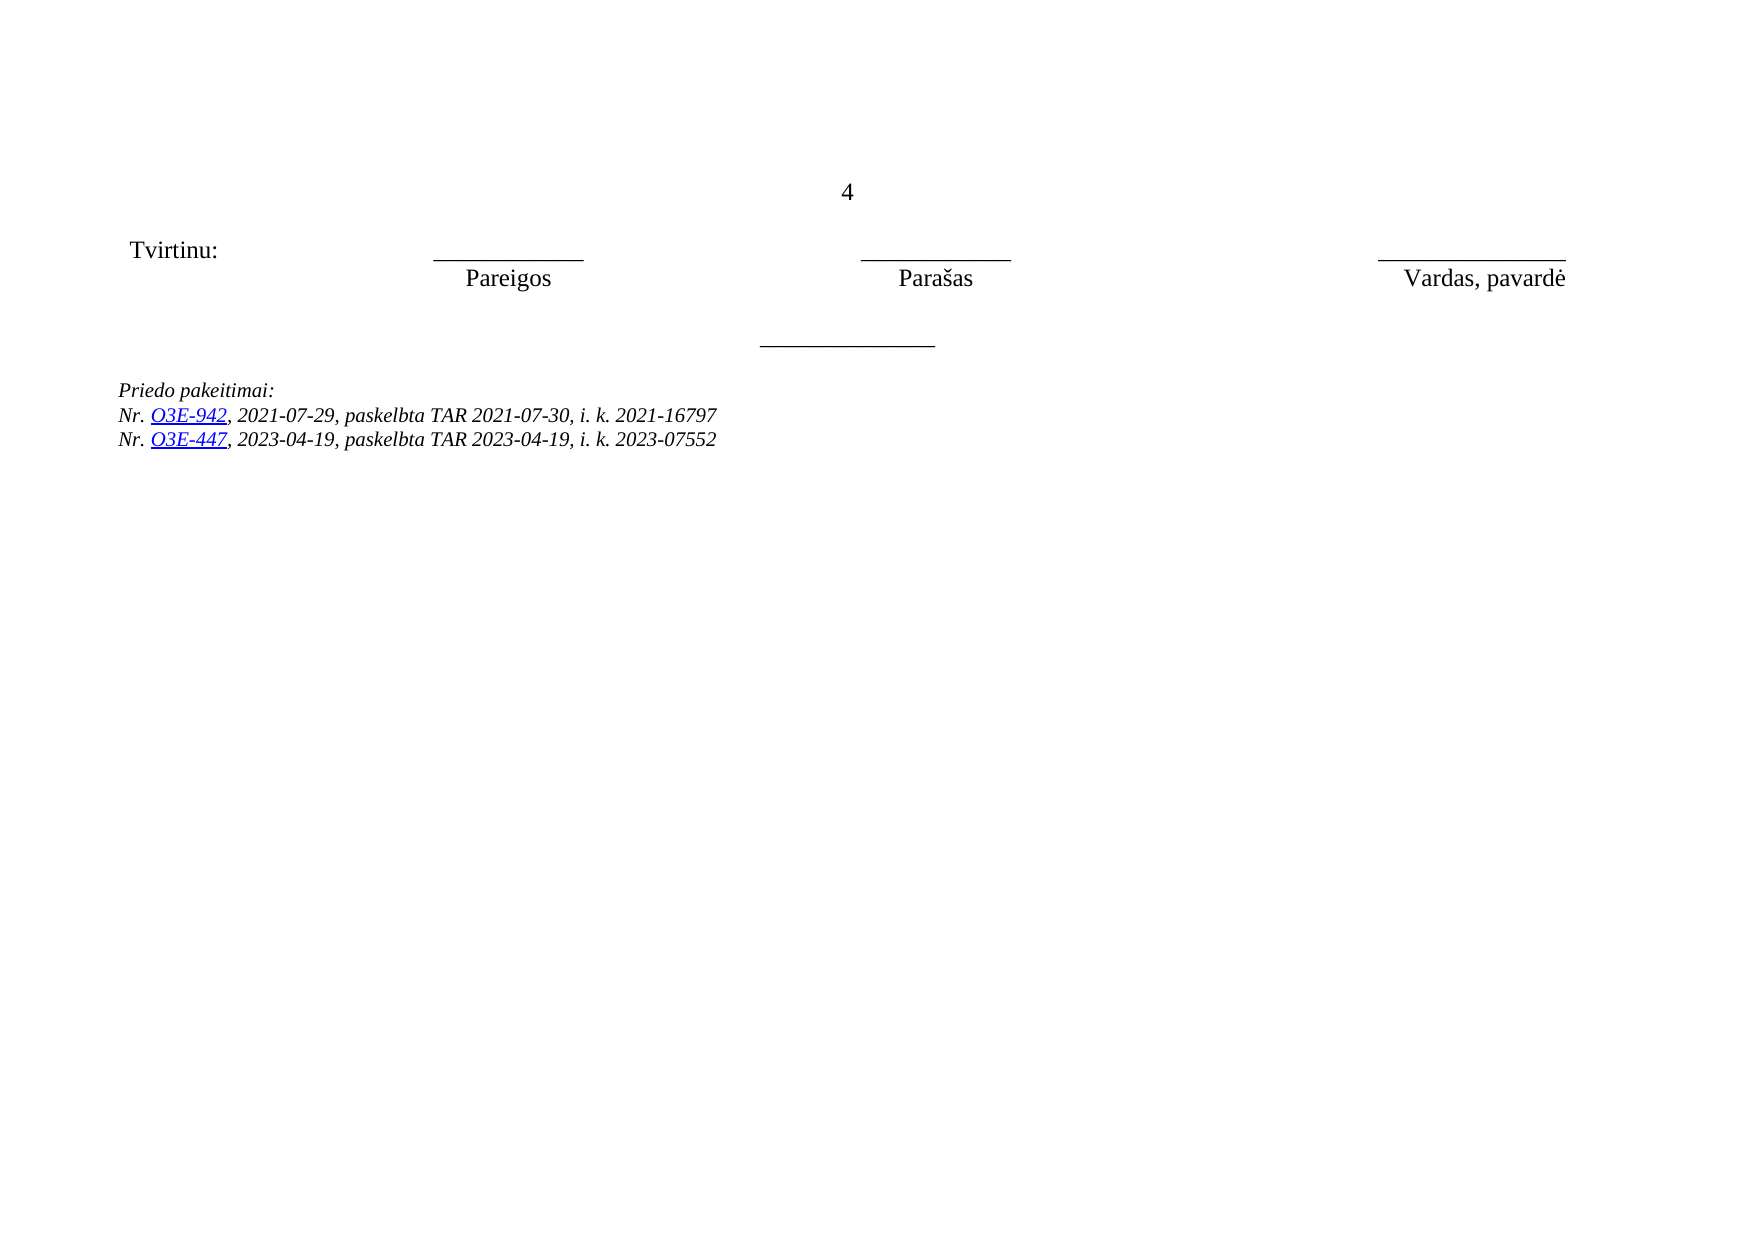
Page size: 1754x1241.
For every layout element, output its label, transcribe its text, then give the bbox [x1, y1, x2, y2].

table_header Tvirtinu: [118, 235, 295, 292]
text Priedo pakeitimai: [118, 378, 1577, 402]
table_header ____________ Pareigos [295, 235, 722, 292]
table_header ____________ Parašas [722, 235, 1149, 292]
text Nr. O3E-447, 2023-04-19, paskelbta TAR 2023-04-19, i. k. 2023-07552 [118, 427, 1577, 451]
text Nr. O3E-942, 2021-07-29, paskelbta TAR 2021-07-30, i. k. 2021-16797 [118, 402, 1577, 427]
table_header _______________ Vardas, pavardė [1149, 235, 1577, 292]
text ______________ [118, 321, 1577, 350]
